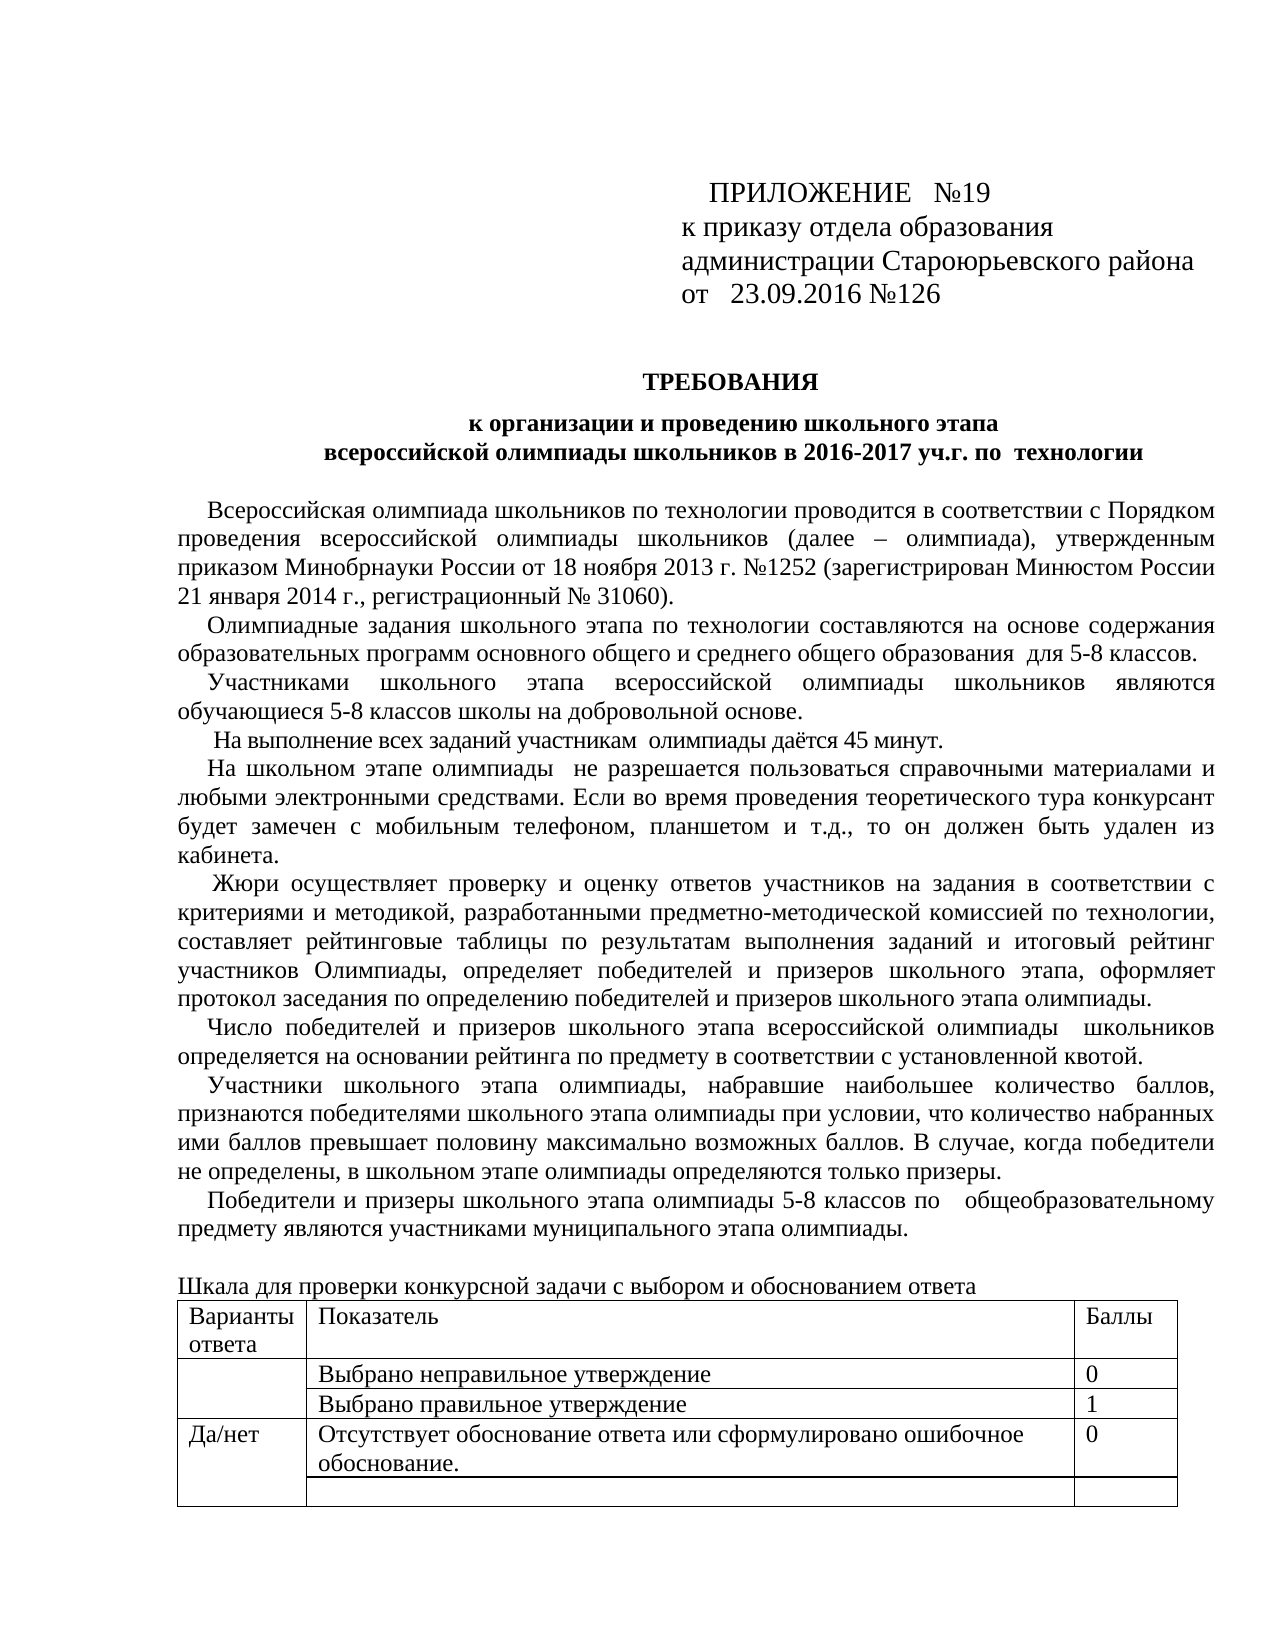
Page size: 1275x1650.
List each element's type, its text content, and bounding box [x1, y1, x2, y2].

text Участники школьного этапа олимпиады, набравшие наибольшее количество баллов, признаются победителями школьного этапа олимпиады при условии, что количество набранных ими баллов превышает половину максимально возможных баллов. В случае, когда победители не определены, в школьном этапе олимпиады определяются только призеры. [177, 1070, 1216, 1185]
text администрации Староюрьевского района [258, 243, 1216, 276]
text Жюри осуществляет проверку и оценку ответов участников на задания в соответствии с критериями и методикой, разработанными предметно-методической комиссией по технологии, составляет рейтинговые таблицы по результатам выполнения заданий и итоговый рейтинг участников Олимпиады, определяет победителей и призеров школьного этапа, оформляет протокол заседания по определению победителей и призеров школьного этапа олимпиады. [177, 868, 1216, 1012]
table_header Баллы [1075, 1301, 1177, 1358]
text Победители и призеры школьного этапа олимпиады 5-8 классов по общеобразовательному предмету являются участниками муниципального этапа олимпиады. [177, 1185, 1216, 1242]
table_cell 1 [1075, 1389, 1177, 1418]
table_cell Отсутствует обоснование ответа или сформулировано ошибочное обоснование. [307, 1419, 1074, 1476]
table_cell Выбрано правильное утверждение [307, 1389, 1074, 1418]
table_cell 0 [1075, 1359, 1177, 1388]
text к приказу отдела образования [258, 209, 1216, 243]
table_header Варианты ответа [178, 1301, 306, 1358]
table_cell [1075, 1478, 1177, 1506]
text Олимпиадные задания школьного этапа по технологии составляются на основе содержания образовательных программ основного общего и среднего общего образования для 5-8 классов. [177, 610, 1216, 667]
table_header Показатель [307, 1301, 1074, 1358]
table_cell [307, 1478, 1074, 1506]
text к организации и проведению школьного этапа [177, 408, 1216, 437]
table_cell [178, 1359, 306, 1418]
text На выполнение всех заданий участникам олимпиады даётся 45 минут. [177, 725, 1216, 753]
text ТРЕБОВАНИЯ [177, 367, 1216, 396]
text всероссийской олимпиады школьников в 2016-2017 уч.г. по технологии [177, 437, 1216, 466]
text Шкала для проверки конкурсной задачи с выбором и обоснованием ответа [177, 1271, 1216, 1300]
text ПРИЛОЖЕНИЕ №19 [258, 176, 1216, 209]
text На школьном этапе олимпиады не разрешается пользоваться справочными материалами и любыми электронными средствами. Если во время проведения теоретического тура конкурсант будет замечен с мобильным телефоном, планшетом и т.д., то он должен быть удален из кабинета. [177, 753, 1216, 868]
text Участниками школьного этапа всероссийской олимпиады школьников являются обучающиеся 5-8 классов школы на добровольной основе. [177, 667, 1216, 725]
text от 23.09.2016 №126 [177, 276, 1216, 310]
text Число победителей и призеров школьного этапа всероссийской олимпиады школьников определяется на основании рейтинга по предмету в соответствии с установленной квотой. [177, 1012, 1216, 1070]
table_cell 0 [1075, 1419, 1177, 1476]
text Всероссийская олимпиада школьников по технологии проводится в соответствии с Порядком проведения всероссийской олимпиады школьников (далее – олимпиада), утвержденным приказом Минобрнауки России от 18 ноября 2013 г. №1252 (зарегистрирован Минюстом России 21 января 2014 г., регистрационный № 31060). [177, 495, 1216, 610]
table_cell Выбрано неправильное утверждение [307, 1359, 1074, 1388]
table_cell Да/нет [178, 1419, 306, 1506]
